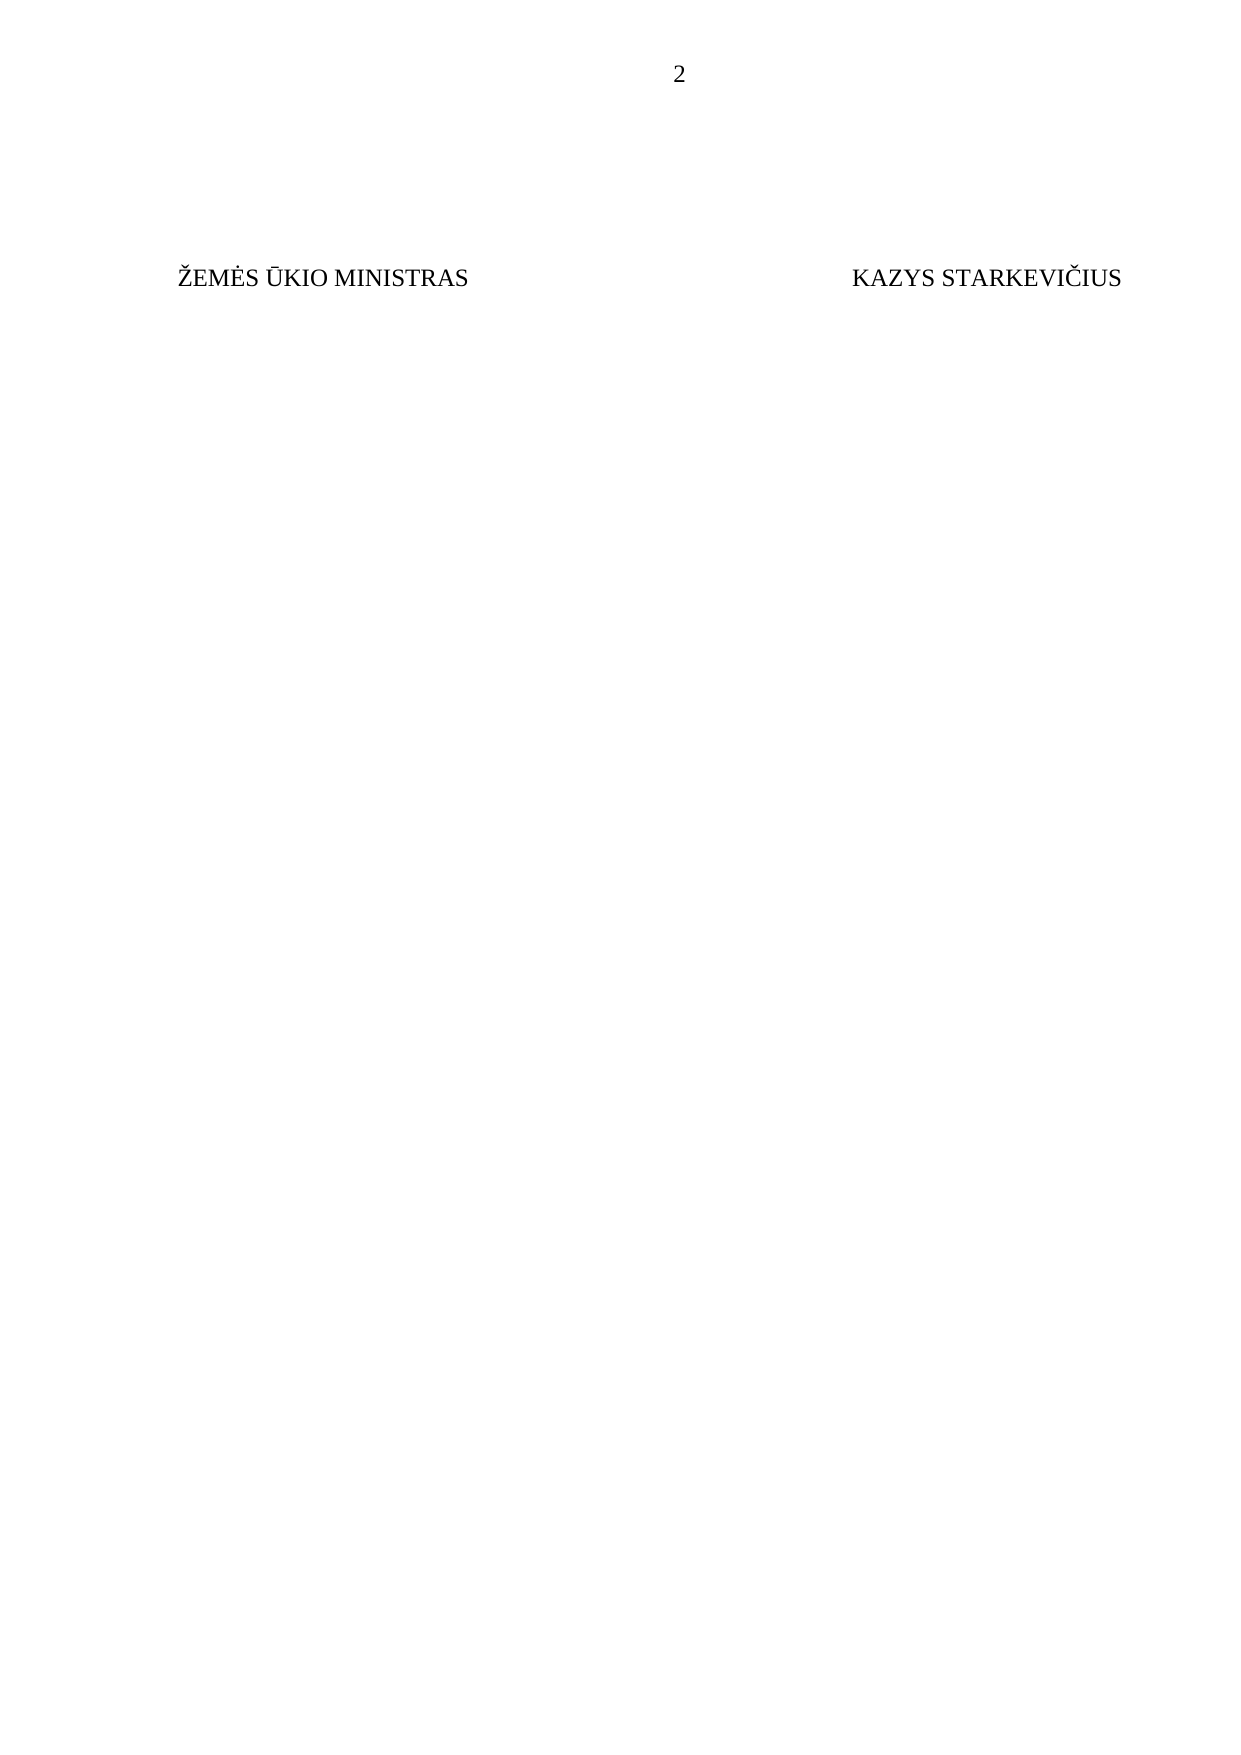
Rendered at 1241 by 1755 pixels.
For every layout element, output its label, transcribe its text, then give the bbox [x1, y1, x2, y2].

text Žemės ūkio ministras Kazys Starkevičius [177, 263, 1181, 292]
